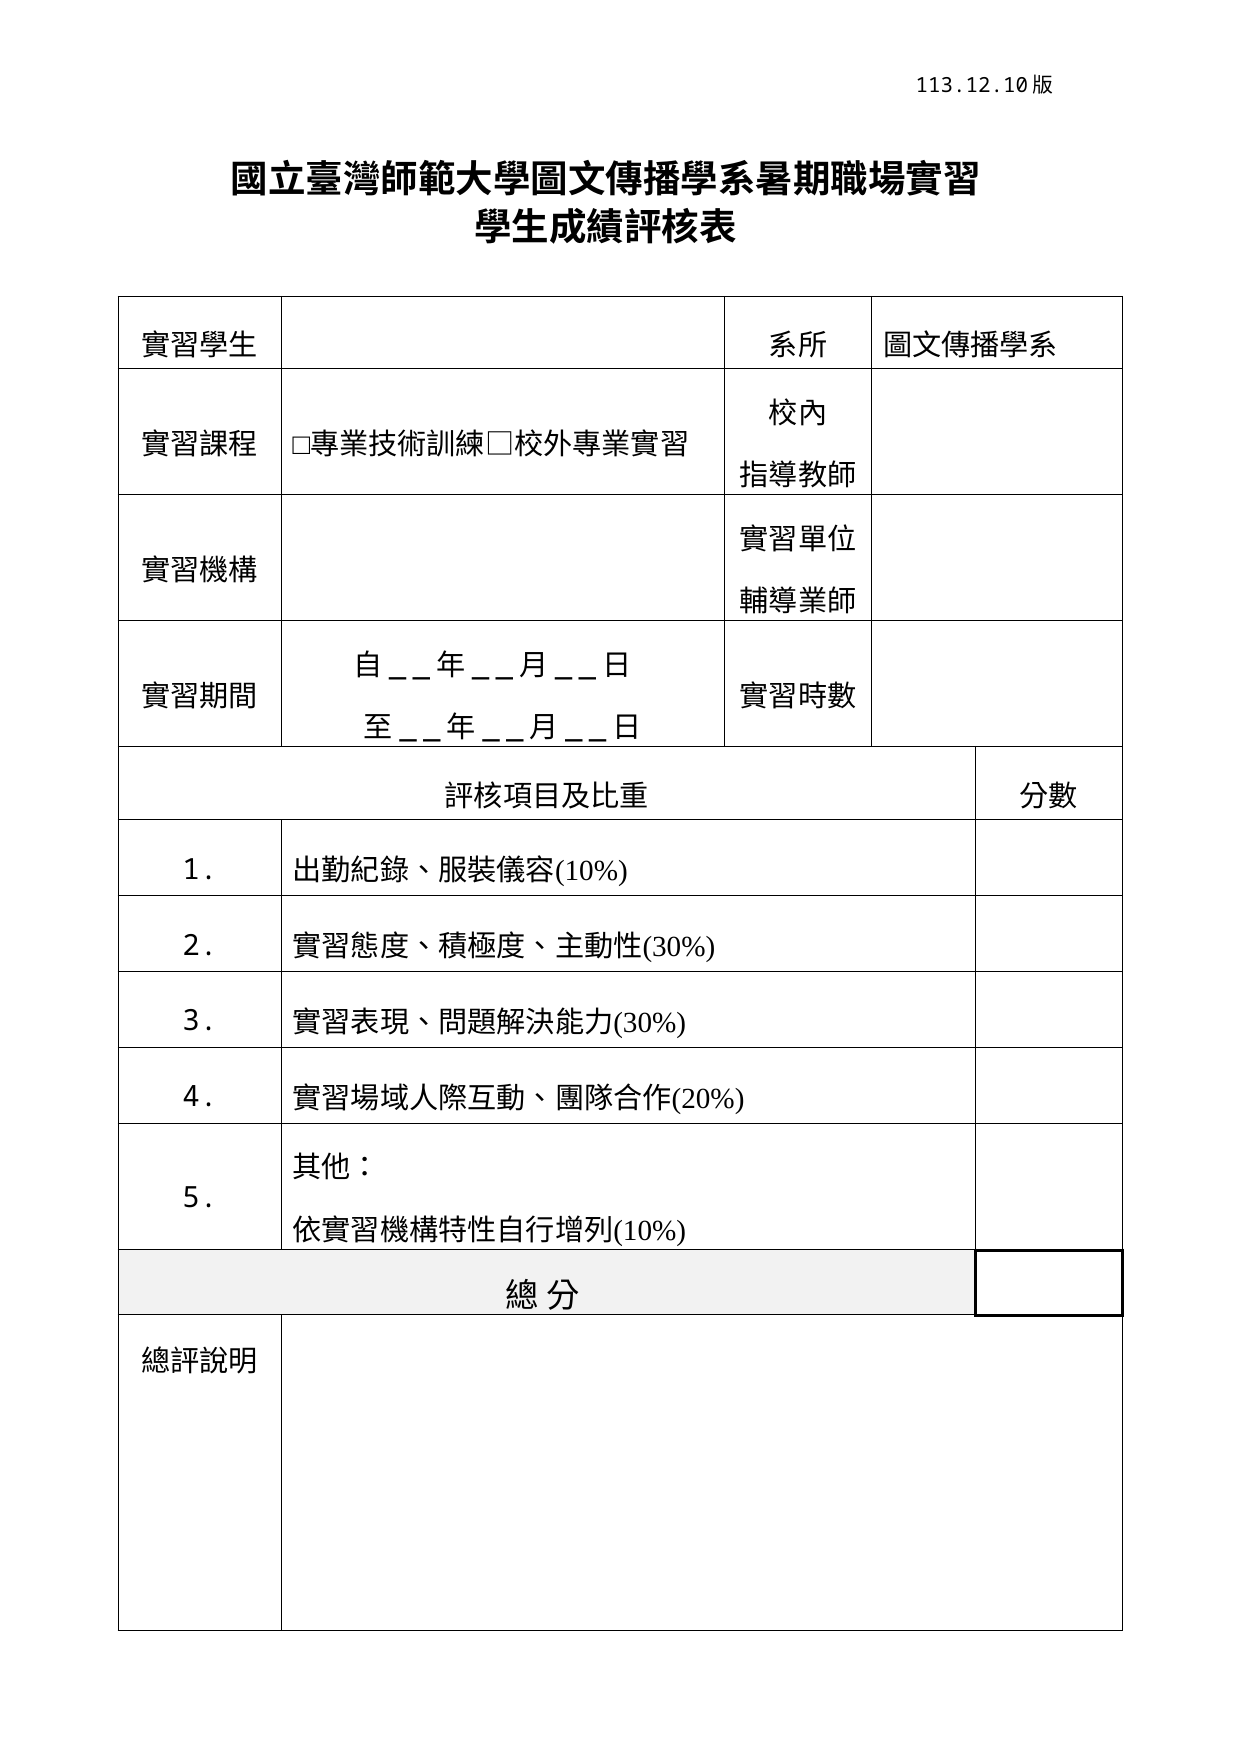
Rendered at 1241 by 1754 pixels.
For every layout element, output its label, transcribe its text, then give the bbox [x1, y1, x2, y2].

table_cell [872, 495, 1122, 620]
text 學生成績評核表 [158, 212, 1053, 248]
table_cell [977, 1252, 1121, 1314]
table_cell 實習時數 [725, 621, 871, 746]
table_cell [282, 1315, 1122, 1630]
table_cell [976, 1124, 1122, 1248]
table_cell [976, 896, 1122, 971]
table_cell [872, 621, 1122, 746]
table_cell 實習課程 [119, 369, 281, 494]
table_cell [976, 820, 1122, 895]
table_cell 實習機構 [119, 495, 281, 620]
table_cell 4. [119, 1048, 281, 1122]
table_cell 總 分 [119, 1250, 974, 1314]
table_cell 校內 指導教師 [725, 369, 871, 494]
table_cell 自__年__月__日 至__年__月__日 [282, 621, 724, 746]
table_cell 評核項目及比重 [119, 747, 975, 819]
table_cell 實習表現、問題解決能力(30%) [282, 972, 975, 1047]
table_header 圖文傳播學系 [872, 297, 1122, 368]
table_cell [976, 972, 1122, 1047]
table_cell [282, 495, 724, 620]
table_header [282, 297, 724, 368]
table_cell 其他： 依實習機構特性自行增列(10%) [282, 1124, 975, 1248]
table_cell □專業技術訓練□校外專業實習 [282, 369, 724, 494]
table_cell 分數 [976, 747, 1122, 819]
table_cell 5. [119, 1124, 281, 1248]
table_cell 實習期間 [119, 621, 281, 746]
table_cell [872, 369, 1122, 494]
table_cell 2. [119, 896, 281, 971]
table_cell 總評說明 [119, 1315, 281, 1630]
table_cell 出勤紀錄、服裝儀容(10%) [282, 820, 975, 895]
table_cell 1. [119, 820, 281, 895]
table_cell 實習單位輔導業師 [725, 495, 871, 620]
table_header 系所 [725, 297, 871, 368]
text 國立臺灣師範大學圖文傳播學系暑期職場實習 [158, 164, 1053, 200]
table_cell 實習態度、積極度、主動性(30%) [282, 896, 975, 971]
table_header 實習學生 [119, 297, 281, 368]
table_cell [976, 1048, 1122, 1122]
table_cell 實習場域人際互動、團隊合作(20%) [282, 1048, 975, 1122]
table_cell 3. [119, 972, 281, 1047]
